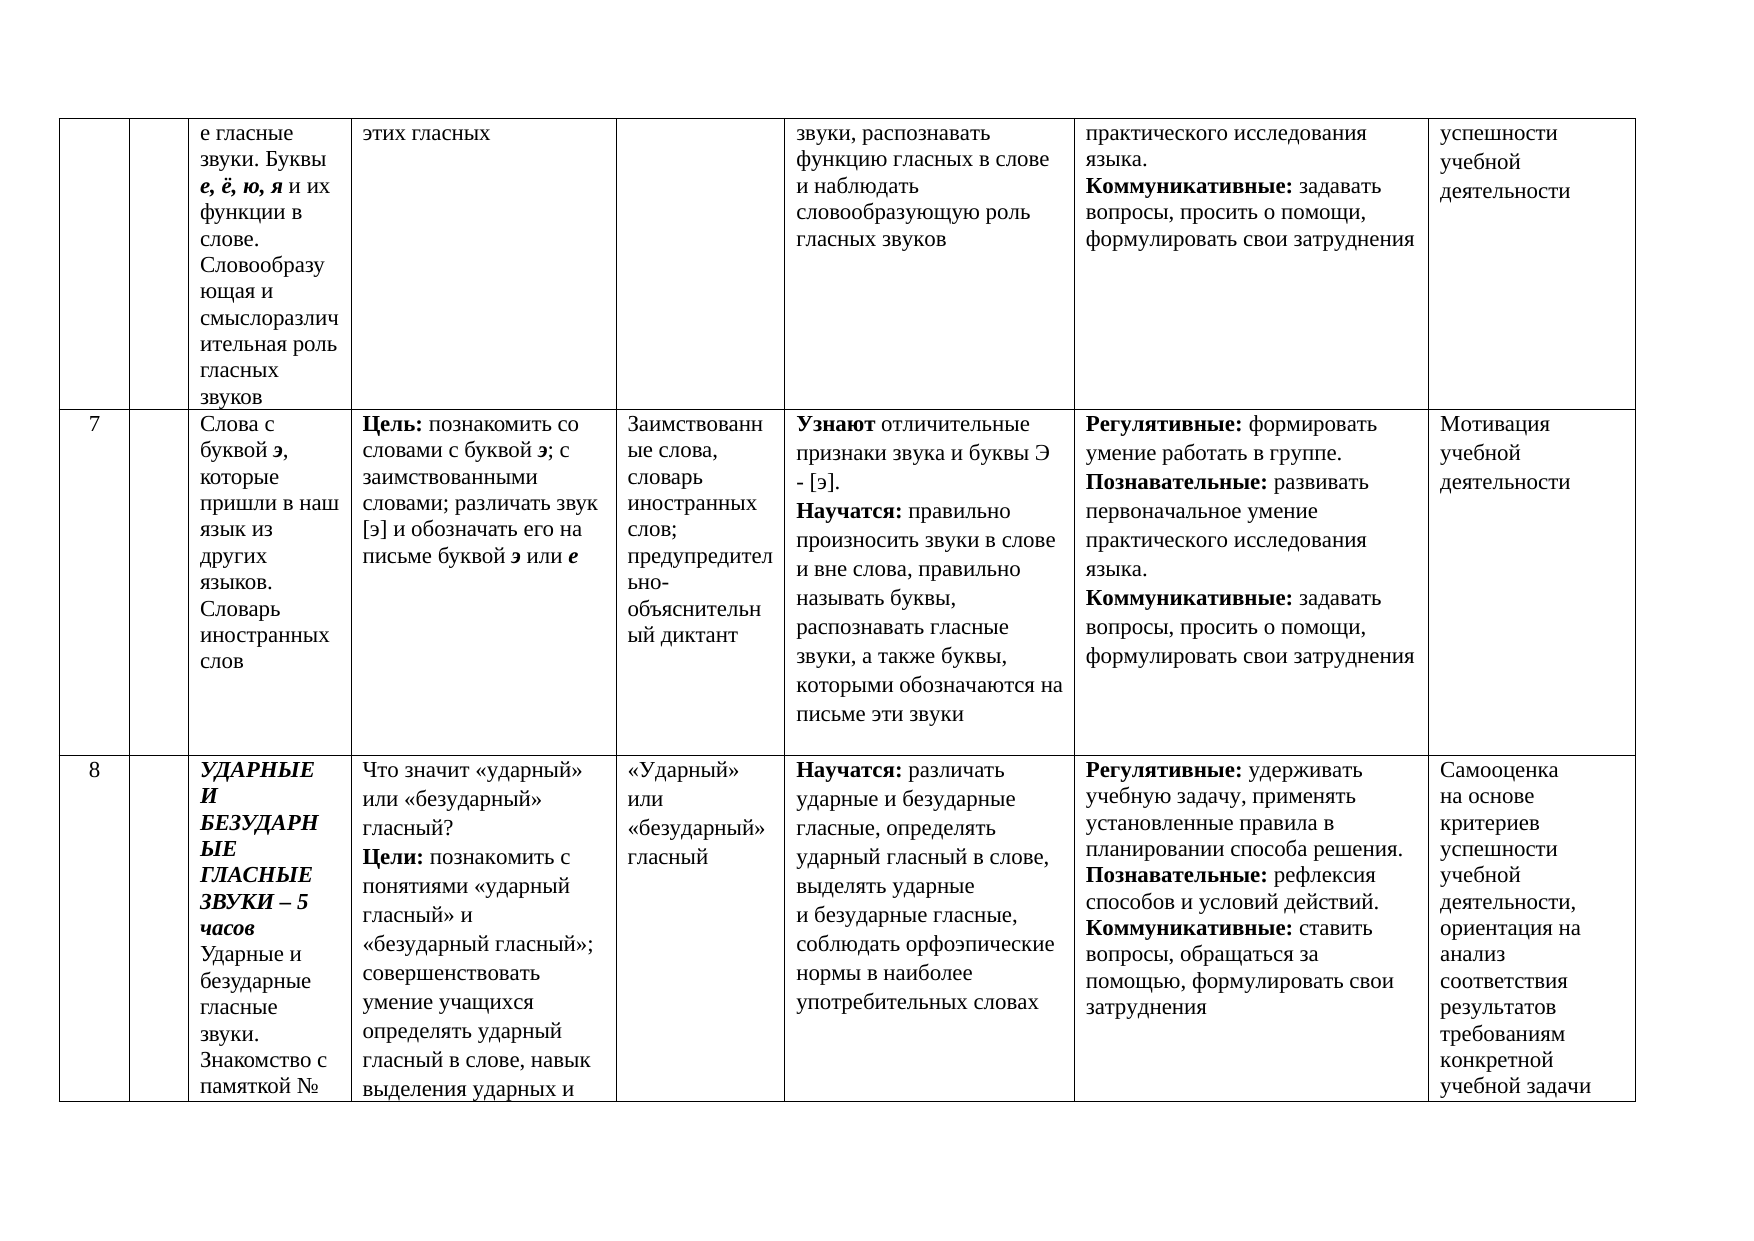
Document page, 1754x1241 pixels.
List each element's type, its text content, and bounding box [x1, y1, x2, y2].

table_cell [60, 119, 129, 409]
table_cell звуки, распознавать функцию гласных в слове и наблюдать словообразующую роль гласных звуков [785, 119, 1074, 409]
table_cell е гласные звуки. Буквы е, ё, ю, я и их функции в слове. Словообразующая и смыслоразличительная роль гласных звуков [189, 119, 351, 409]
table_cell Слова с буквой э, которые пришли в наш язык из других языков. Словарь иностранных слов [189, 410, 351, 755]
table_cell [130, 756, 188, 1101]
table_cell Мотивация учебной деятельности [1429, 410, 1635, 755]
table_cell 8 [60, 756, 129, 1101]
table_cell [617, 119, 784, 409]
table_cell 7 [60, 410, 129, 755]
table_cell практического исследования языка. Коммуникативные: задавать вопросы, просить о помощи, формулировать свои затруднения [1075, 119, 1428, 409]
table_cell «Ударный» или «безударный» гласный [617, 756, 784, 1101]
table_cell Цель: познакомить со словами с буквой э; с заимствованными словами; различать звук [э] и обозначать его на письме буквой э или е [352, 410, 616, 755]
table_cell [130, 119, 188, 409]
table_cell Регулятивные: удерживать учебную задачу, применять установленные правила в планировании способа решения. Познавательные: рефлексия способов и условий действий. Коммуникативные: ставить вопросы, обращаться за помощью, формулировать свои затруднения [1075, 756, 1428, 1101]
table_cell Узнают отличительные признаки звука и буквы Э - [э]. Научатся: правильно произносить звуки в слове и вне слова, правильно называть буквы, распознавать гласные звуки, а также буквы, которыми обозначаются на письме эти звуки [785, 410, 1074, 755]
table_cell этих гласных [352, 119, 616, 409]
table_cell Регулятивные: формировать умение работать в группе. Познавательные: развивать первоначальное умение практического исследования языка. Коммуникативные: задавать вопросы, просить о помощи, формулировать свои затруднения [1075, 410, 1428, 755]
table_cell [130, 410, 188, 755]
table_cell успешности учебной деятельности [1429, 119, 1635, 409]
table_cell Что значит «ударный» или «безударный» гласный? Цели: познакомить с понятиями «ударный гласный» и «безударный гласный»; совершенствовать умение учащихся определять ударный гласный в слове, навык выделения ударных и [352, 756, 616, 1101]
table_cell Заимствованные слова, словарь иностранных слов; предупредительно-объяснительный диктант [617, 410, 784, 755]
table_cell Самооценка на основе критериев успешности учебной деятельности, ориентация на анализ соответствия результатов требованиям конкретной учебной задачи [1429, 756, 1635, 1101]
table_cell УДАРНЫЕ И БЕЗУДАРНЫЕ ГЛАСНЫЕ ЗВУКИ – 5 часов Ударные и безударные гласные звуки. Знакомство с памяткой № [189, 756, 351, 1101]
table_cell Научатся: различать ударные и безударные гласные, определять ударный гласный в слове, выделять ударные и безударные гласные, соблюдать орфоэпические нормы в наиболее употребительных словах [785, 756, 1074, 1101]
